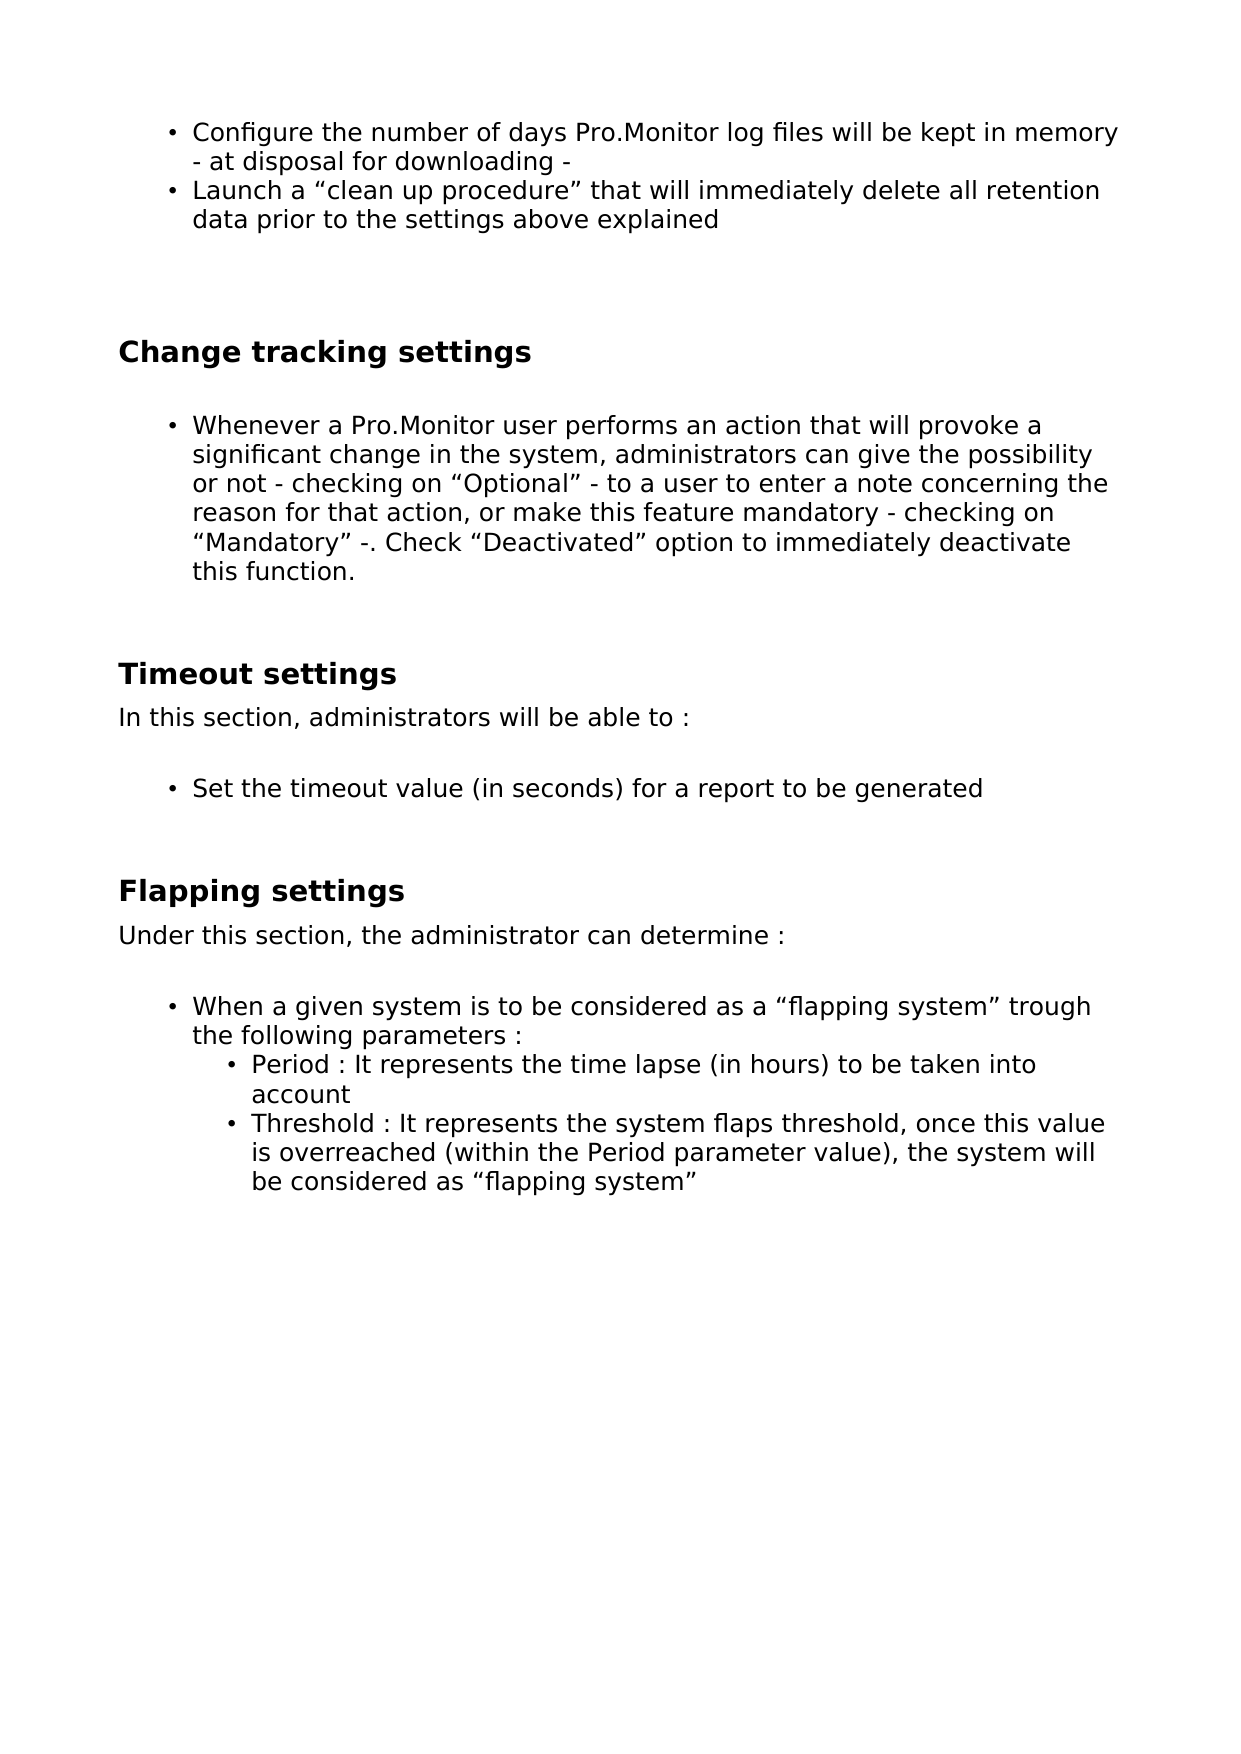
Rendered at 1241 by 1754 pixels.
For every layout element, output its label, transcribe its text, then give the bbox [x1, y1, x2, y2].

list Configure the number of days Pro.Monitor log files will be kept in memory - at disposal for downloading - [177, 118, 1122, 176]
text In this section, administrators will be able to : [118, 703, 1122, 733]
list Set the timeout value (in seconds) for a report to be generated [177, 775, 1122, 804]
subtitle Timeout settings [118, 657, 1122, 691]
subtitle Change tracking settings [118, 335, 1122, 369]
list Period : It represents the time lapse (in hours) to be taken into account [236, 1051, 1122, 1109]
subtitle Flapping settings [118, 875, 1122, 909]
list Threshold : It represents the system flaps threshold, once this value is overreached (within the Period parameter value), the system will be considered as “flapping system” [236, 1109, 1122, 1197]
list Launch a “clean up procedure” that will immediately delete all retention data prior to the settings above explained [177, 176, 1122, 235]
list When a given system is to be considered as a “flapping system” trough the following parameters : [177, 992, 1122, 1051]
list Whenever a Pro.Monitor user performs an action that will provoke a significant change in the system, administrators can give the possibility or not - checking on “Optional” - to a user to enter a note concerning the reason for that action, or make this feature mandatory - checking on “Mandatory” -. Check “Deactivated” option to immediately deactivate this function. [177, 411, 1122, 586]
text Under this section, the administrator can determine : [118, 921, 1122, 950]
